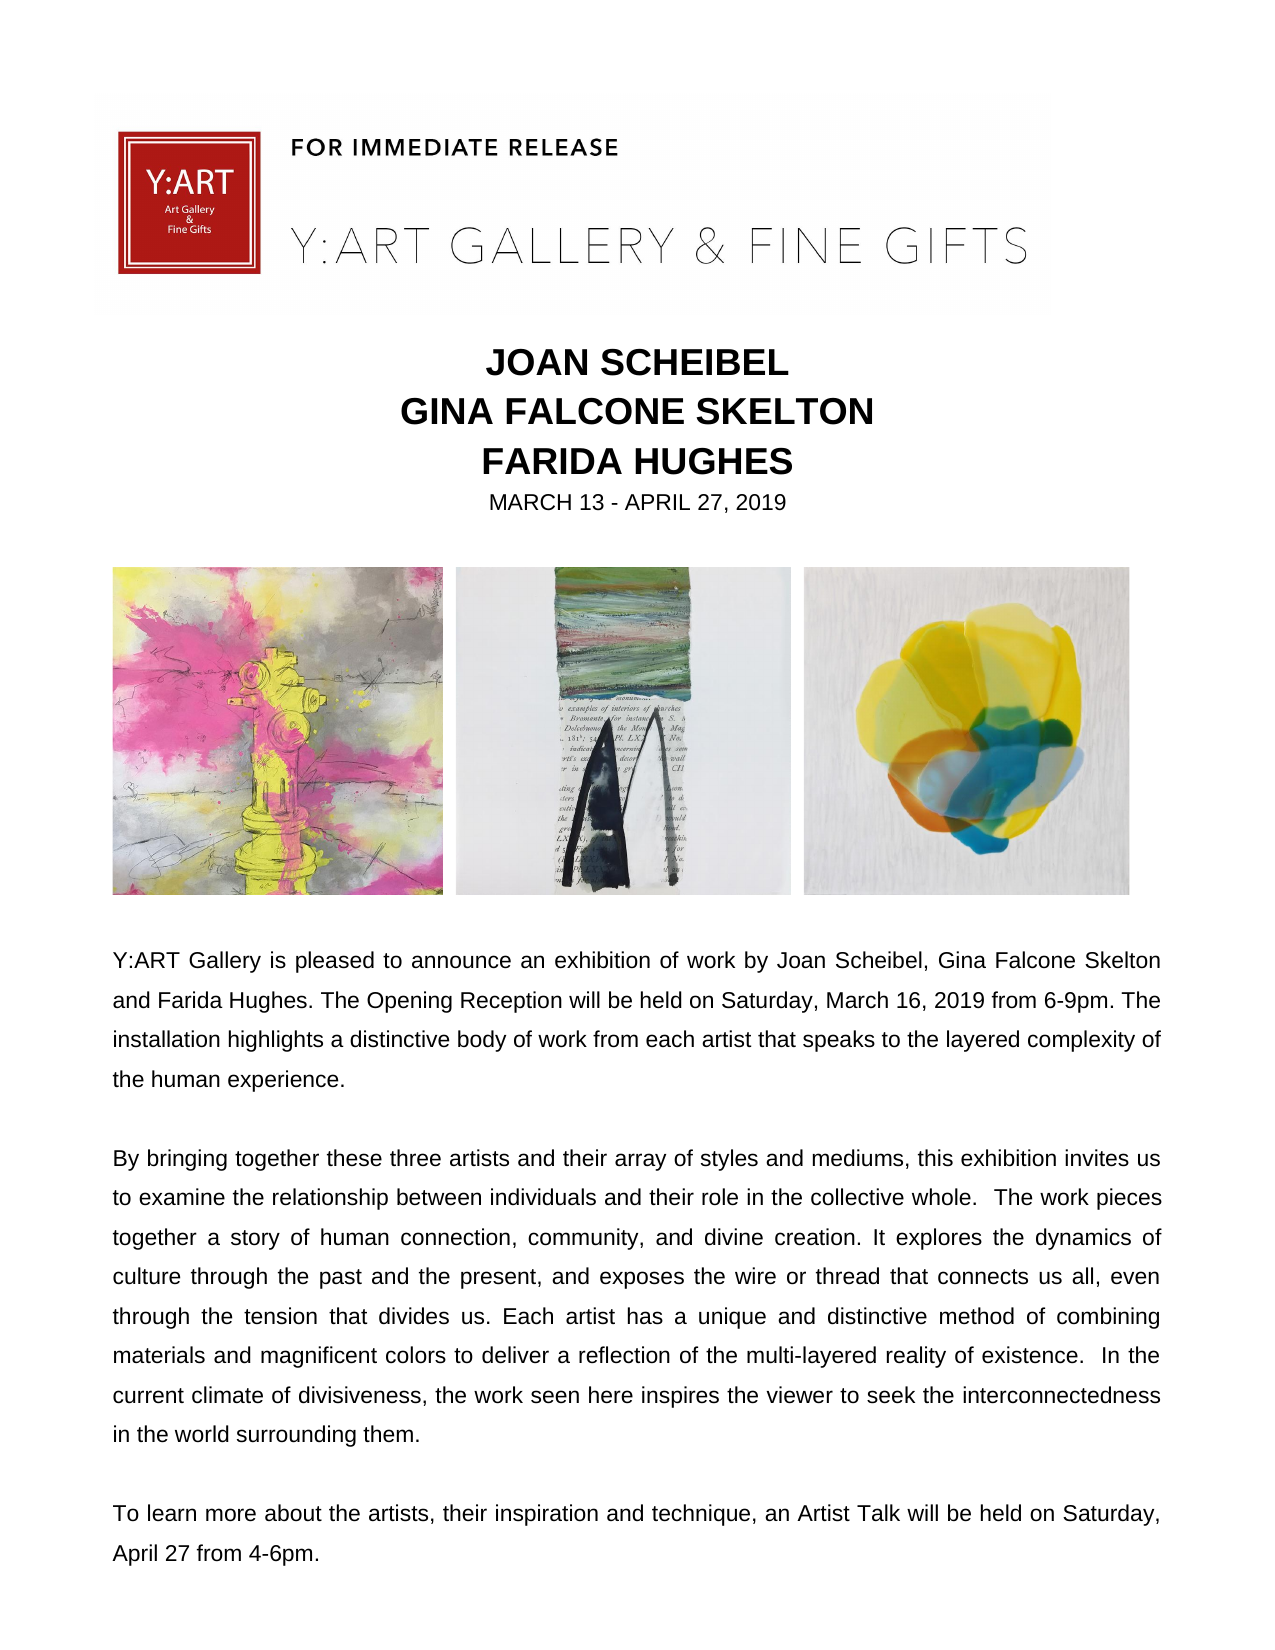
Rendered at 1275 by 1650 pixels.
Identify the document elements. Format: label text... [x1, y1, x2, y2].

picture [93, 93, 1051, 315]
text MARCH 13 - APRIL 27, 2019 [112, 488, 1162, 515]
picture [112, 567, 443, 895]
text GINA FALCONE SKELTON [112, 389, 1162, 432]
text To learn more about the artists, their inspiration and technique, an Artist Talk will be held on Saturday, April 27 from 4-6pm. [112, 1500, 1162, 1566]
text FARIDA HUGHES [112, 439, 1162, 482]
picture [455, 567, 791, 895]
text By bringing together these three artists and their array of styles and mediums, this exhibition invites us to examine the relationship between individuals and their role in the collective whole. The work pieces together a story of human connection, community, and divine creation. It explores the dynamics of culture through the past and the present, and exposes the wire or thread that connects us all, even through the tension that divides us. Each artist has a unique and distinctive method of combining materials and magnificent colors to deliver a reflection of the multi-layered reality of existence. In the current climate of divisiveness, the work seen here inspires the viewer to seek the interconnectedness in the world surrounding them. [112, 1145, 1162, 1447]
text Y:ART Gallery is pleased to announce an exhibition of work by Joan Scheibel, Gina Falcone Skelton and Farida Hughes. The Opening Reception will be held on Saturday, March 16, 2019 from 6-9pm. The installation highlights a distinctive body of work from each artist that speaks to the layered complexity of the human experience. [112, 947, 1162, 1092]
picture [803, 567, 1130, 895]
text JOAN SCHEIBEL [112, 75, 1162, 383]
